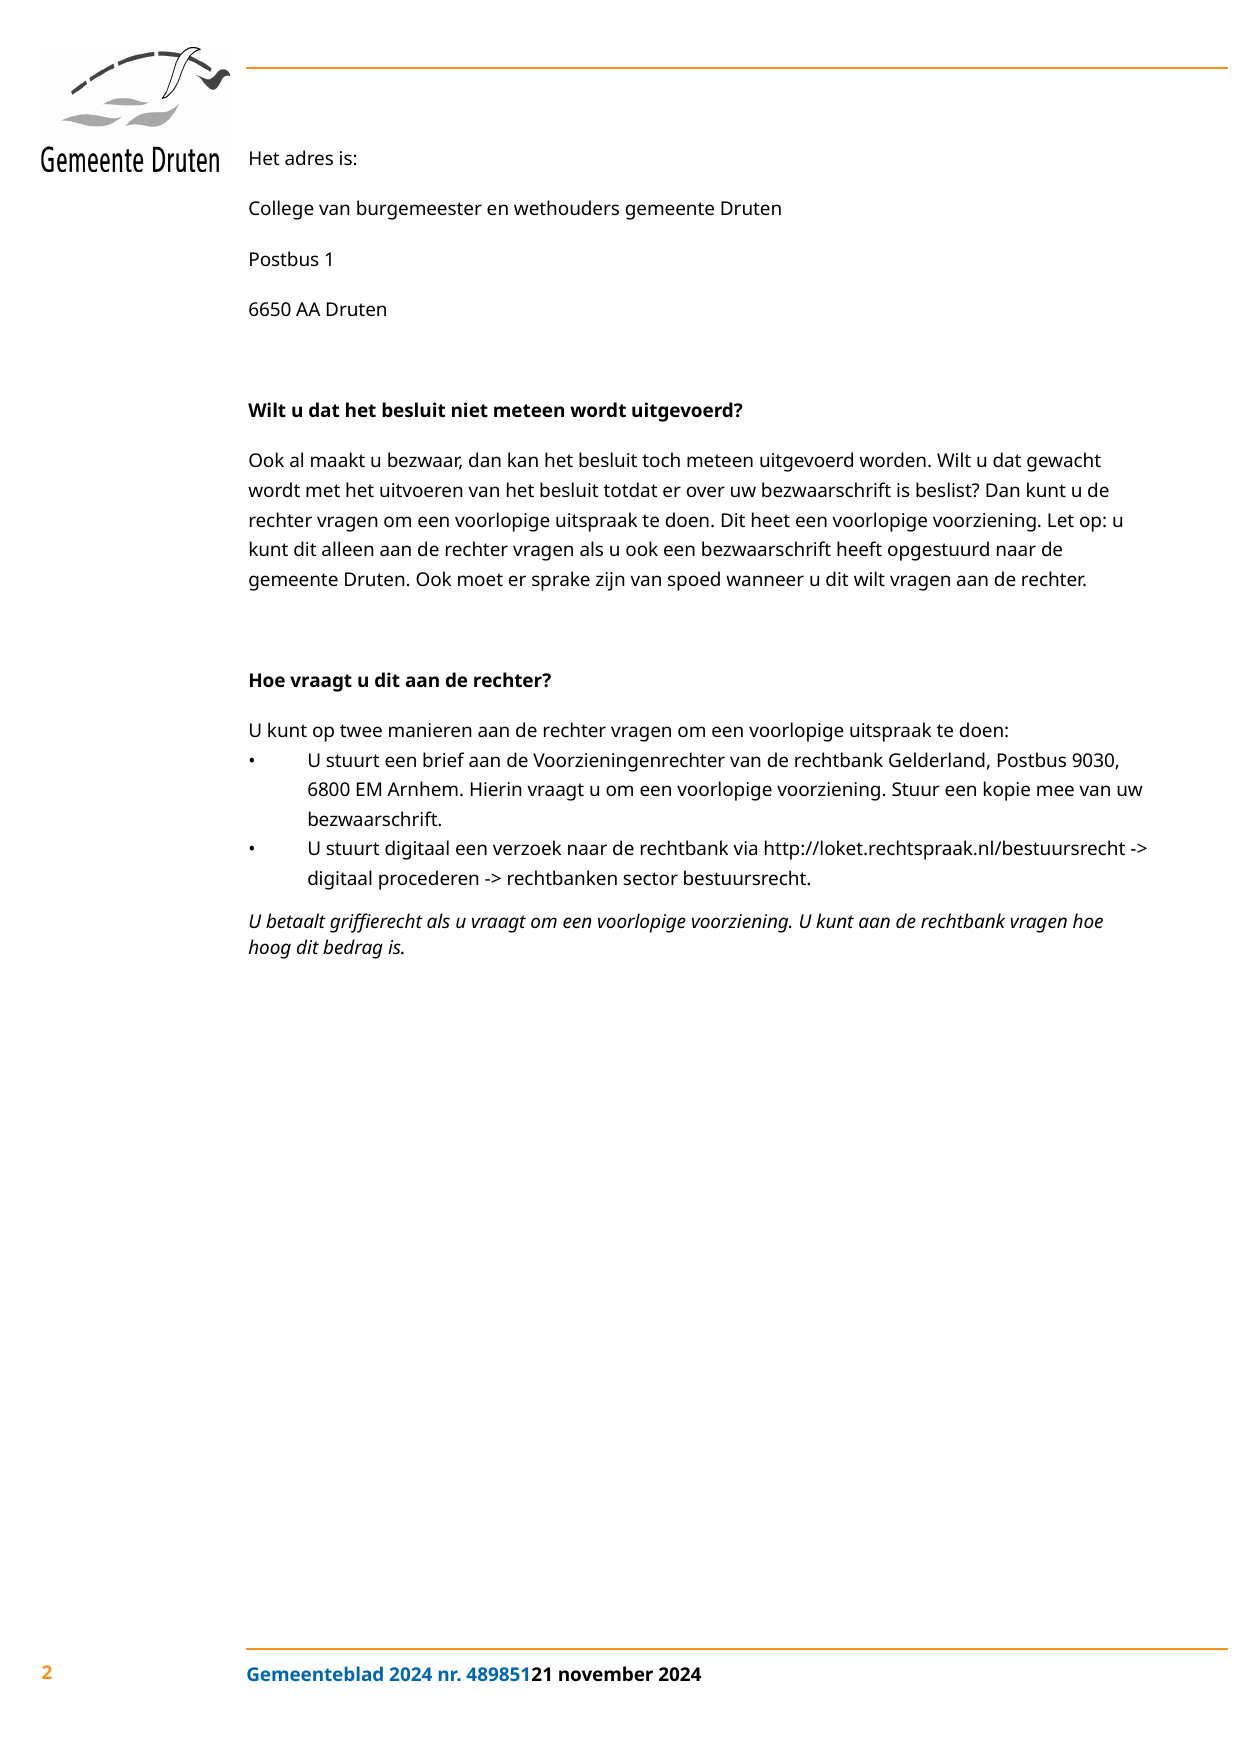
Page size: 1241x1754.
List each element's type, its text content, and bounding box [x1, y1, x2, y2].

picture [41, 47, 231, 172]
text College van burgemeester en wethouders gemeente Druten [248, 196, 1152, 221]
list U stuurt een brief aan de Voorzieningenrechter van de rechtbank Gelderland, Postbus 9030, 6800 EM Arnhem. Hierin vraagt u om een voorlopige voorziening. Stuur een kopie mee van uw bezwaarschrift. [248, 747, 1152, 832]
text U betaalt griffierecht als u vraagt om een voorlopige voorziening. U kunt aan de rechtbank vragen hoe hoog dit bedrag is. [248, 908, 1152, 960]
list U stuurt digitaal een verzoek naar de rechtbank via http://loket.rechtspraak.nl/bestuursrecht -> digitaal procederen -> rechtbanken sector bestuursrecht. [248, 836, 1152, 891]
text Hoe vraagt u dit aan de rechter? [248, 667, 1152, 693]
text Het adres is: [248, 145, 1152, 171]
text Ook al maakt u bezwaar, dan kan het besluit toch meteen uitgevoerd worden. Wilt u dat gewacht wordt met het uitvoeren van het besluit totdat er over uw bezwaarschrift is beslist? Dan kunt u de rechter vragen om een voorlopige uitspraak te doen. Dit heet een voorlopige voorziening. Let op: u kunt dit alleen aan de rechter vragen als u ook een bezwaarschrift heeft opgestuurd naar de gemeente Druten. Ook moet er sprake zijn van spoed wanneer u dit wilt vragen aan de rechter. [248, 448, 1152, 592]
text Wilt u dat het besluit niet meteen wordt uitgevoerd? [248, 397, 1152, 423]
text 6650 AA Druten [248, 296, 1152, 322]
text U kunt op twee manieren aan de rechter vragen om een voorlopige uitspraak te doen: [248, 717, 1152, 743]
text Postbus 1 [248, 246, 1152, 272]
